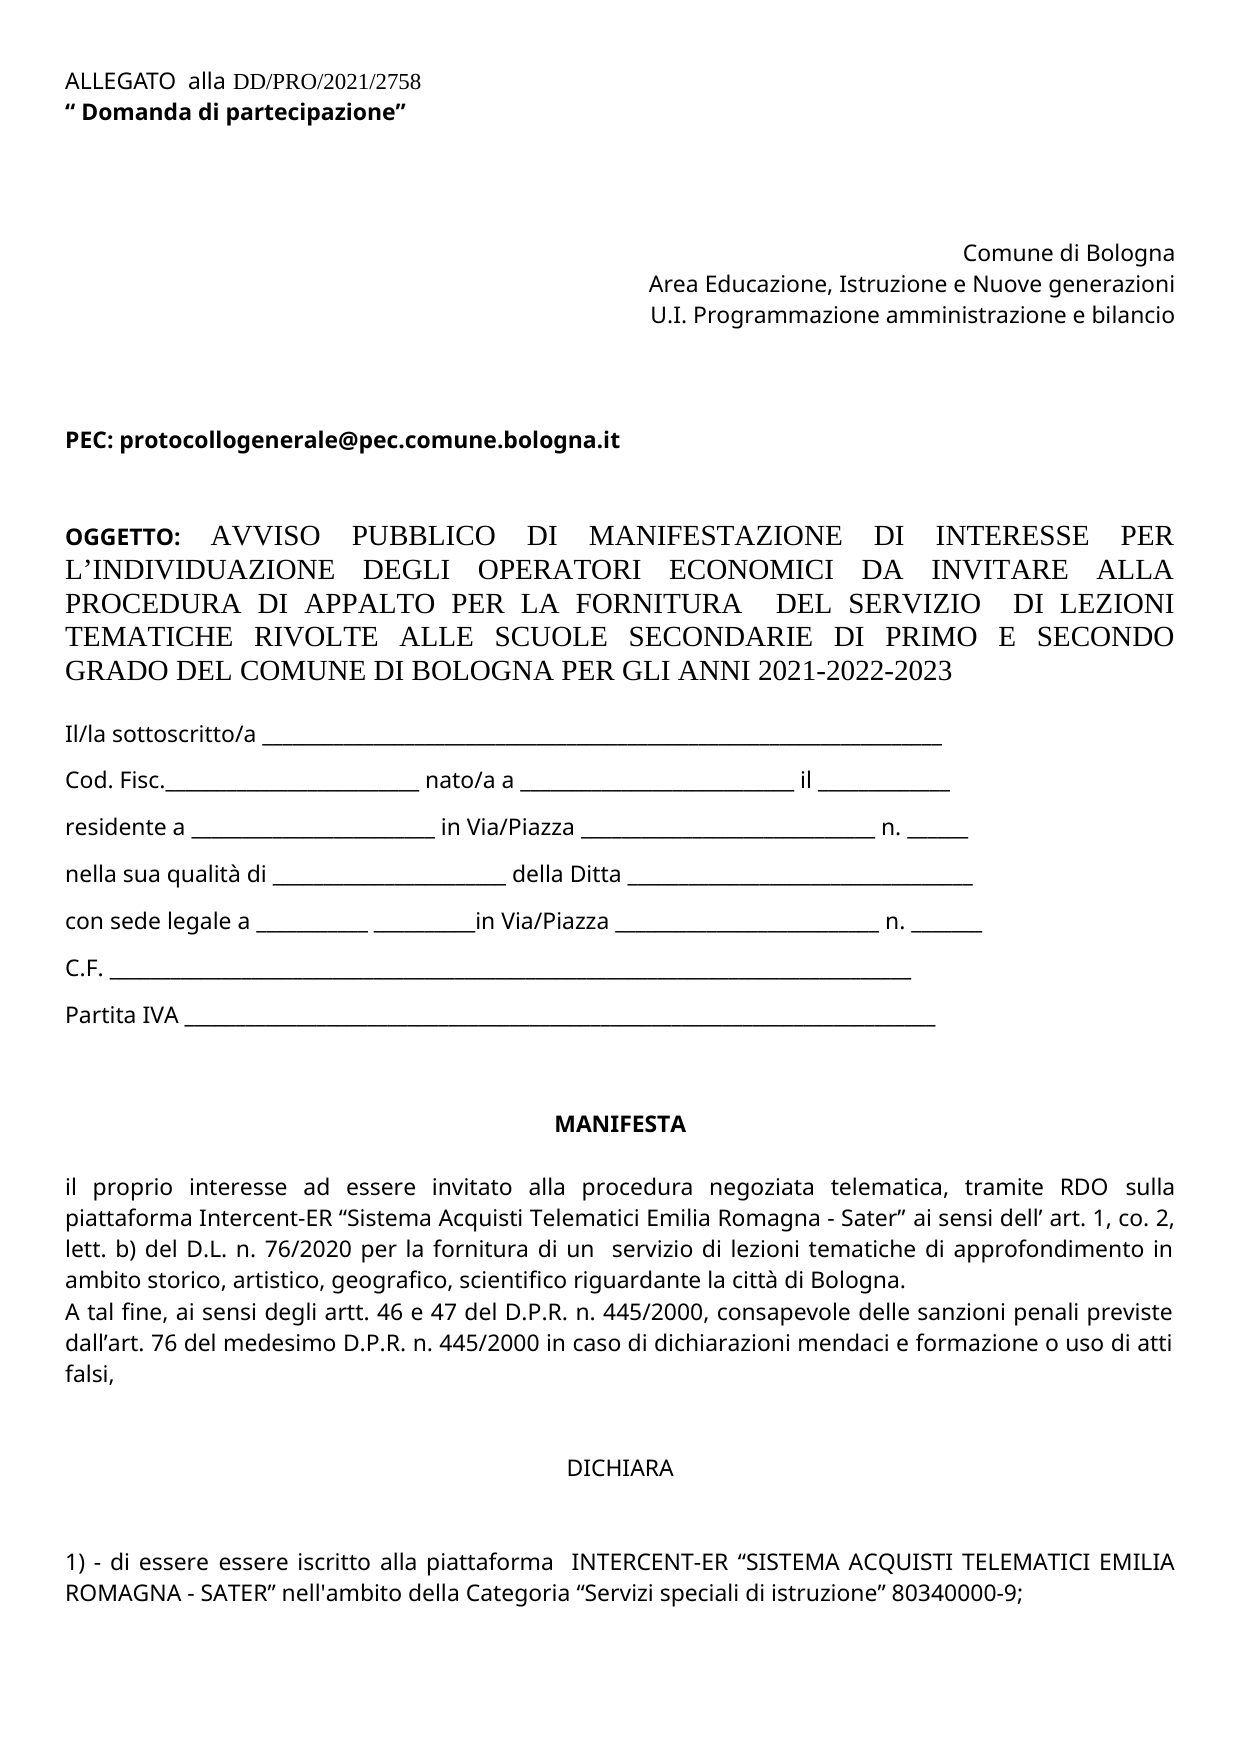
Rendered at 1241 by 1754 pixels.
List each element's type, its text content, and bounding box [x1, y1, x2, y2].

text il proprio interesse ad essere invitato alla procedura negoziata telematica, tramite RDO sulla piattaforma Intercent-ER “Sistema Acquisti Telematici Emilia Romagna - Sater” ai sensi dell’ art. 1, co. 2, lett. b) del D.L. n. 76/2020 per la fornitura di un servizio di lezioni tematiche di approfondimento in ambito storico, artistico, geografico, scientifico riguardante la città di Bologna. [65, 1171, 1175, 1296]
text OGGETTO: AVVISO PUBBLICO DI MANIFESTAZIONE DI INTERESSE PER L’INDIVIDUAZIONE DEGLI OPERATORI ECONOMICI DA INVITARE ALLA PROCEDURA DI APPALTO PER LA FORNITURA DEL SERVIZIO DI LEZIONI TEMATICHE RIVOLTE ALLE SCUOLE SECONDARIE DI PRIMO E SECONDO GRADO DEL COMUNE DI BOLOGNA PER GLI ANNI 2021-2022-2023 [65, 518, 1175, 686]
text C.F. _______________________________________________________________________________ [65, 952, 1175, 983]
text residente a ________________________ in Via/Piazza _____________________________ n. ______ [65, 811, 1175, 843]
text PEC: protocollogenerale@pec.comune.bologna.it [65, 424, 1175, 456]
text 1) - di essere essere iscritto alla piattaforma INTERCENT-ER “SISTEMA ACQUISTI TELEMATICI EMILIA ROMAGNA - SATER” nell'ambito della Categoria “Servizi speciali di istruzione” 80340000-9; [65, 1546, 1175, 1608]
text Il/la sottoscritto/a ___________________________________________________________________ [65, 718, 1175, 749]
text Partita IVA __________________________________________________________________________ [65, 999, 1175, 1030]
text Area Educazione, Istruzione e Nuove generazioni [65, 268, 1175, 299]
text “ Domanda di partecipazione” [65, 96, 1175, 127]
text DICHIARA [65, 1452, 1175, 1483]
text con sede legale a ___________ __________in Via/Piazza __________________________ n. _______ [65, 905, 1175, 936]
text nella sua qualità di _______________________ della Ditta __________________________________ [65, 858, 1175, 889]
text Comune di Bologna [65, 237, 1175, 268]
text A tal fine, ai sensi degli artt. 46 e 47 del D.P.R. n. 445/2000, consapevole delle sanzioni penali previste dall’art. 76 del medesimo D.P.R. n. 445/2000 in caso di dichiarazioni mendaci e formazione o uso di atti falsi, [65, 1296, 1175, 1389]
text Cod. Fisc._________________________ nato/a a ___________________________ il _____________ [65, 764, 1175, 796]
text U.I. Programmazione amministrazione e bilancio [65, 299, 1175, 331]
text MANIFESTA [65, 1108, 1175, 1139]
text ALLEGATO alla DD/PRO/2021/2758 [65, 65, 1175, 96]
